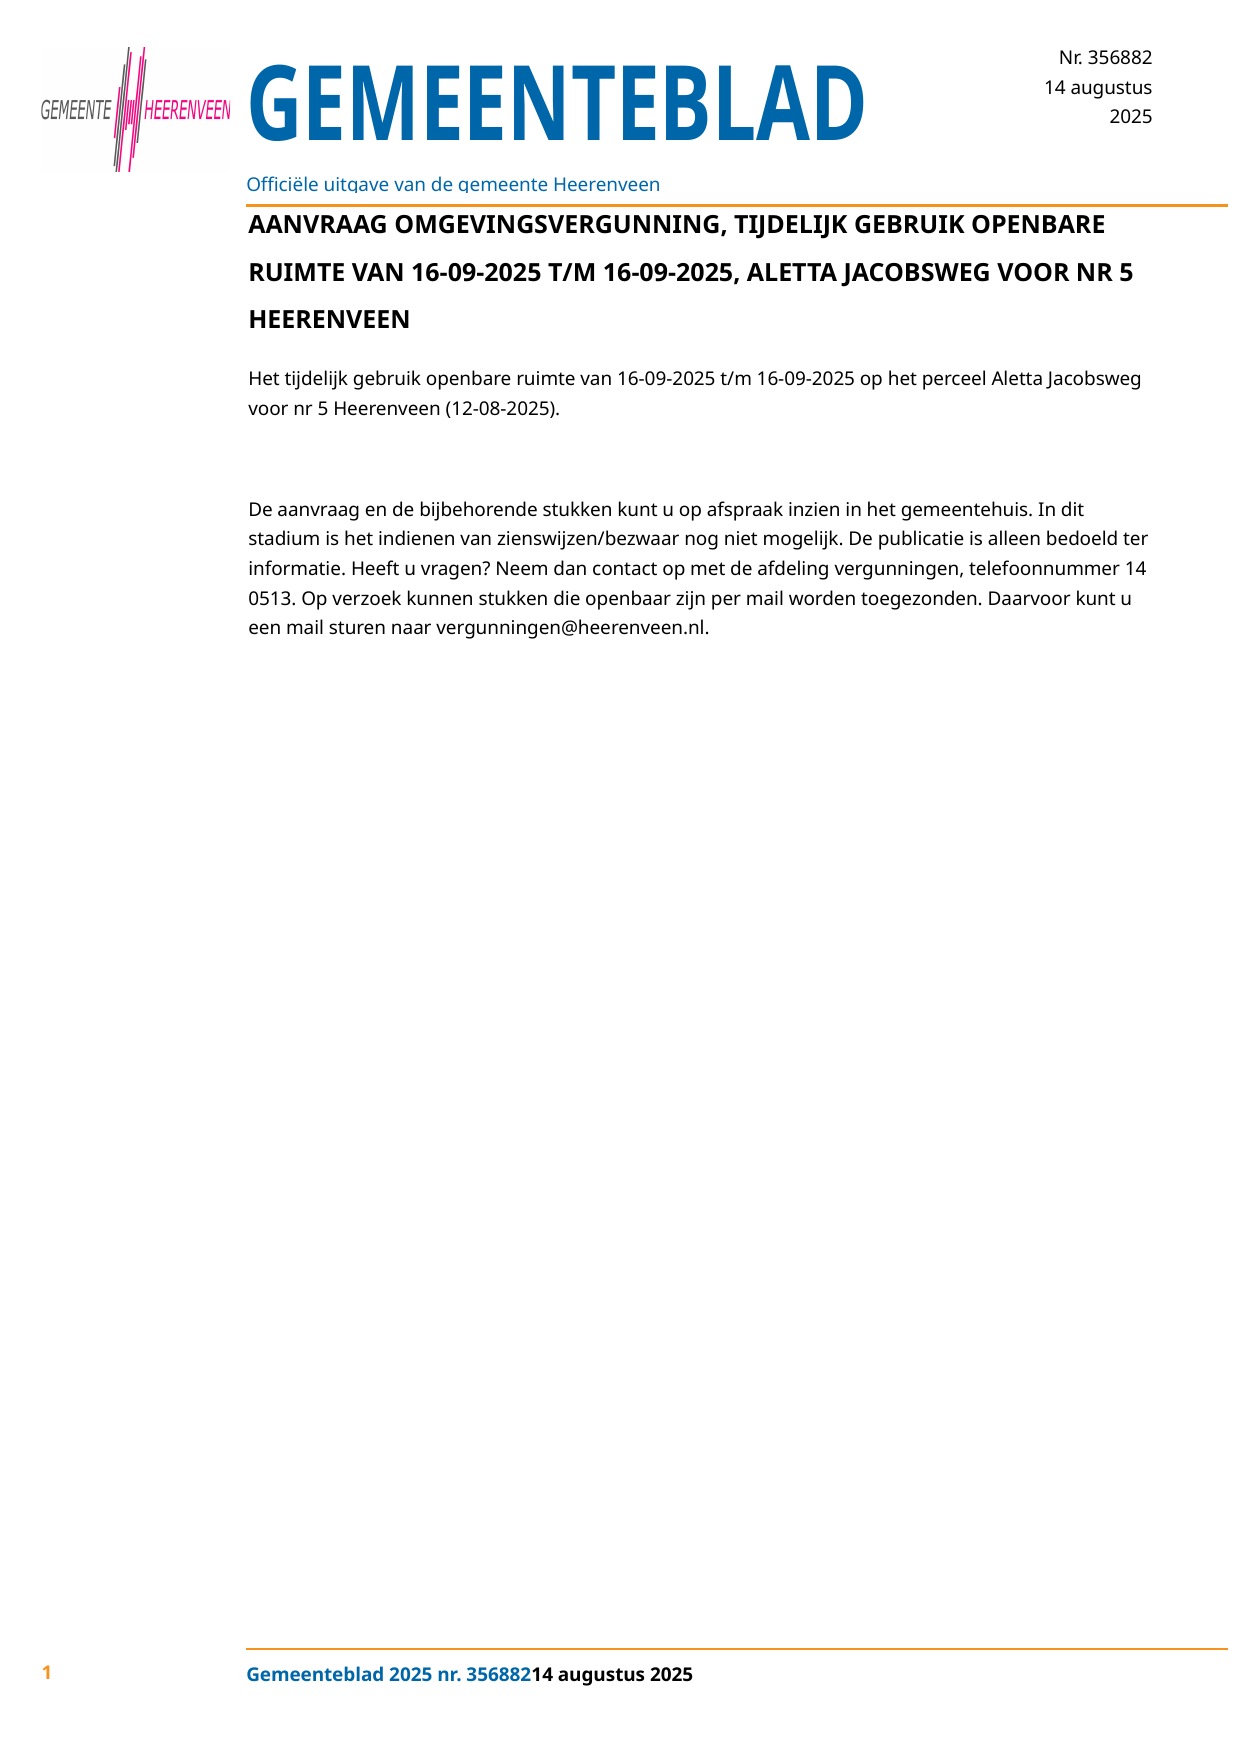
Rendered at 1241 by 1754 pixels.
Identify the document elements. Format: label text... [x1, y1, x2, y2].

text AANVRAAG OMGEVINGSVERGUNNING, TIJDELIJK GEBRUIK OPENBARE RUIMTE VAN 16-09-2025 T/M 16-09-2025, ALETTA JACOBSWEG VOOR NR 5 HEERENVEEN [248, 207, 1152, 336]
picture [41, 47, 231, 172]
text Het tijdelijk gebruik openbare ruimte van 16-09-2025 t/m 16-09-2025 op het perceel Aletta Jacobsweg voor nr 5 Heerenveen (12-08-2025). [248, 366, 1152, 421]
text De aanvraag en de bijbehorende stukken kunt u op afspraak inzien in het gemeentehuis. In dit stadium is het indienen van zienswijzen/bezwaar nog niet mogelijk. De publicatie is alleen bedoeld ter informatie. Heeft u vragen? Neem dan contact op met de afdeling vergunningen, telefoonnummer 14 0513. Op verzoek kunnen stukken die openbaar zijn per mail worden toegezonden. Daarvoor kunt u een mail sturen naar vergunningen@heerenveen.nl. [248, 496, 1152, 640]
